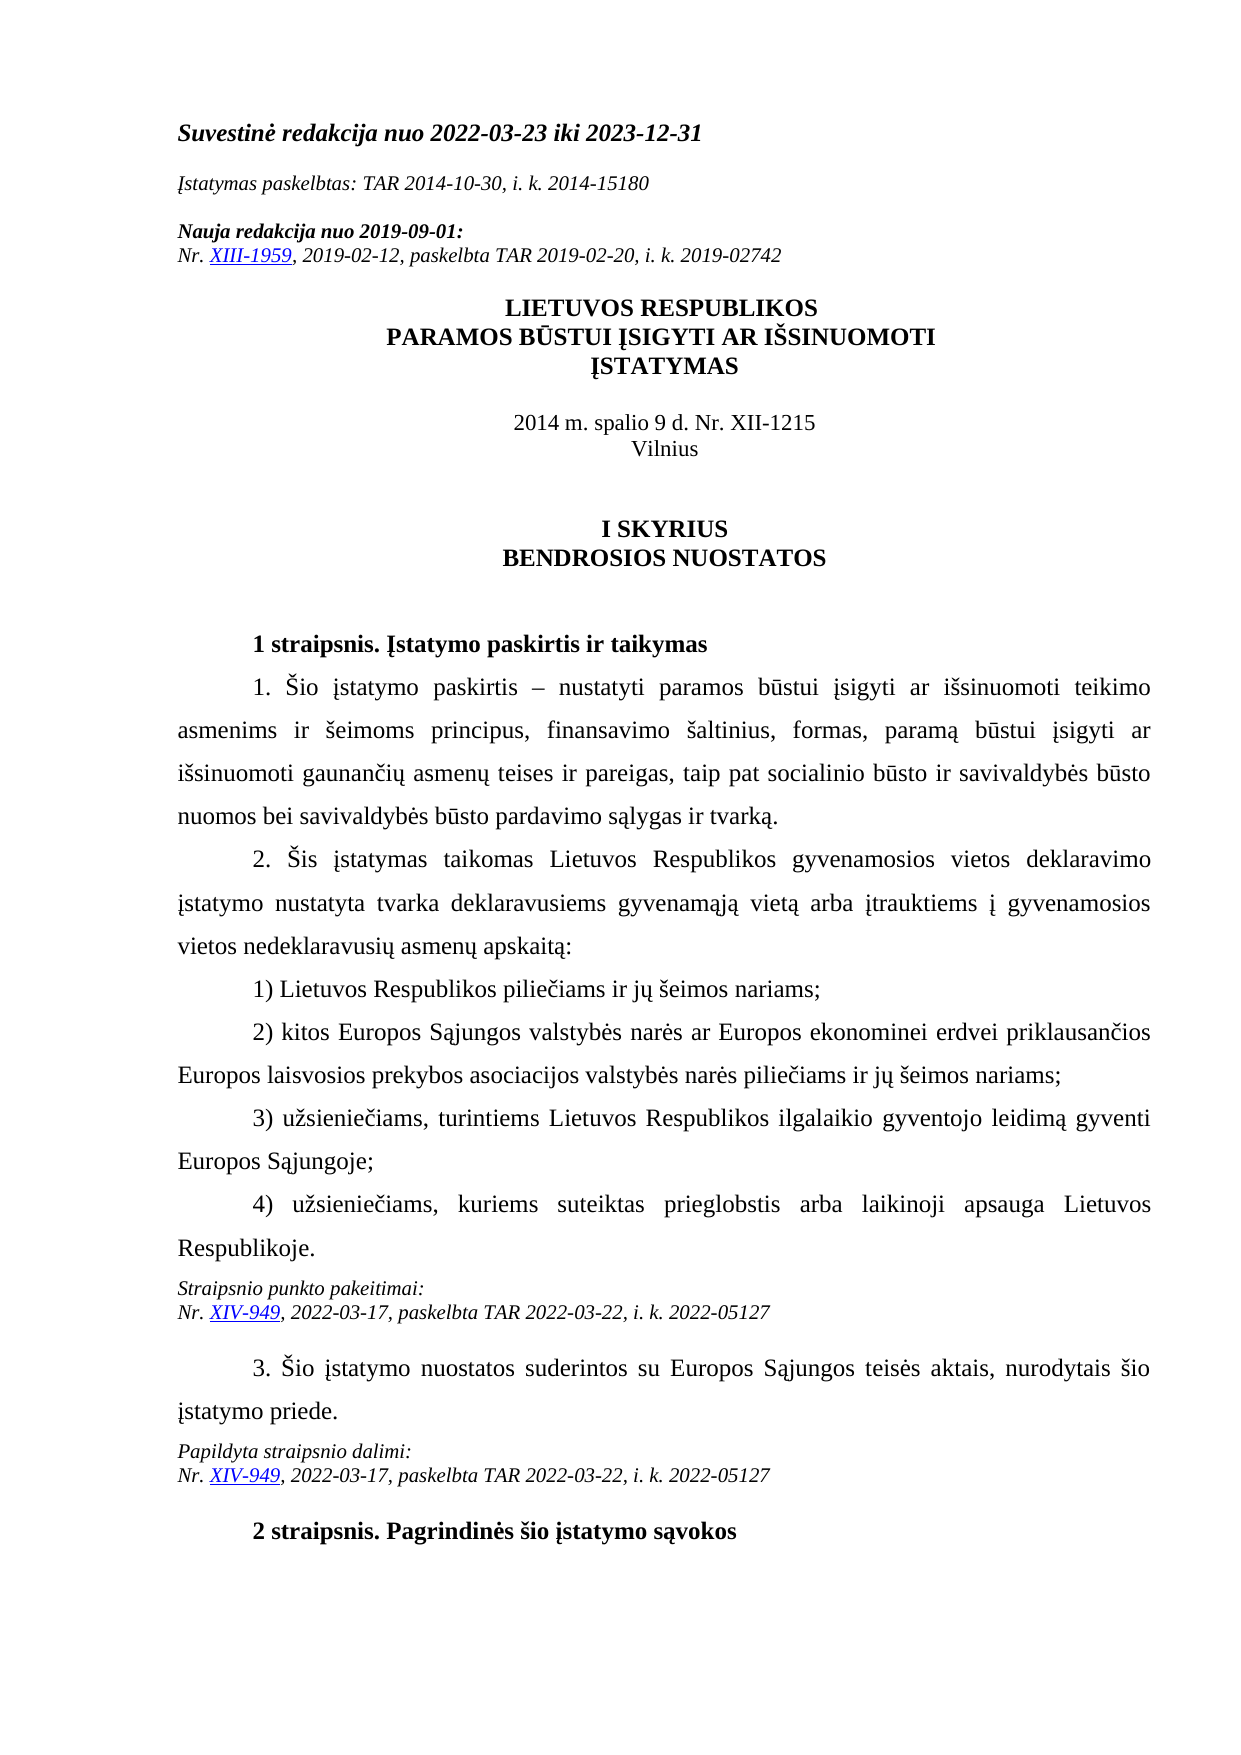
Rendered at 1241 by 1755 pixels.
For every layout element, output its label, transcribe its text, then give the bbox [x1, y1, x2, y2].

text LIETUVOS RESPUBLIKOS PARAMOS BŪSTUI ĮSIGYTI AR IŠSINUOMOTI ĮSTATYMAS [177, 293, 1152, 380]
text 1. Šio įstatymo paskirtis – nustatyti paramos būstui įsigyti ar išsinuomoti teikimo asmenims ir šeimoms principus, finansavimo šaltinius, formas, paramą būstui įsigyti ar išsinuomoti gaunančių asmenų teises ir pareigas, taip pat socialinio būsto ir savivaldybės būsto nuomos bei savivaldybės būsto pardavimo sąlygas ir tvarką. [177, 672, 1152, 830]
text Straipsnio punkto pakeitimai: [177, 1276, 1152, 1300]
text Nauja redakcija nuo 2019-09-01: [177, 219, 1152, 243]
text 3) užsieniečiams, turintiems Lietuvos Respublikos ilgalaikio gyventojo leidimą gyventi Europos Sąjungoje; [177, 1103, 1152, 1175]
text Suvestinė redakcija nuo 2022-03-23 iki 2023-12-31 [177, 118, 1152, 147]
text 4) užsieniečiams, kuriems suteiktas prieglobstis arba laikinoji apsauga Lietuvos Respublikoje. [177, 1189, 1152, 1261]
text 2 straipsnis. Pagrindinės šio įstatymo sąvokos [177, 1516, 1152, 1544]
text 2) kitos Europos Sąjungos valstybės narės ar Europos ekonominei erdvei priklausančios Europos laisvosios prekybos asociacijos valstybės narės piliečiams ir jų šeimos nariams; [177, 1017, 1152, 1089]
text 2. Šis įstatymas taikomas Lietuvos Respublikos gyvenamosios vietos deklaravimo įstatymo nustatyta tvarka deklaravusiems gyvenamąją vietą arba įtrauktiems į gyvenamosios vietos nedeklaravusių asmenų apskaitą: [177, 844, 1152, 959]
text 1) Lietuvos Respublikos piliečiams ir jų šeimos nariams; [177, 974, 1152, 1003]
text Nr. XIII-1959, 2019-02-12, paskelbta TAR 2019-02-20, i. k. 2019-02742 [177, 243, 1152, 267]
text 1 straipsnis. Įstatymo paskirtis ir taikymas [177, 629, 1152, 658]
text 2014 m. spalio 9 d. Nr. XII-1215 Vilnius [177, 408, 1152, 461]
text Nr. XIV-949, 2022-03-17, paskelbta TAR 2022-03-22, i. k. 2022-05127 [177, 1300, 1152, 1324]
text BENDROSIOS NUOSTATOS [177, 543, 1152, 571]
text Įstatymas paskelbtas: TAR 2014-10-30, i. k. 2014-15180 [177, 171, 1152, 195]
text 3. Šio įstatymo nuostatos suderintos su Europos Sąjungos teisės aktais, nurodytais šio įstatymo priede. [177, 1353, 1152, 1424]
text Nr. XIV-949, 2022-03-17, paskelbta TAR 2022-03-22, i. k. 2022-05127 [177, 1463, 1152, 1487]
text I SKYRIUS [177, 514, 1152, 543]
text Papildyta straipsnio dalimi: [177, 1439, 1152, 1463]
